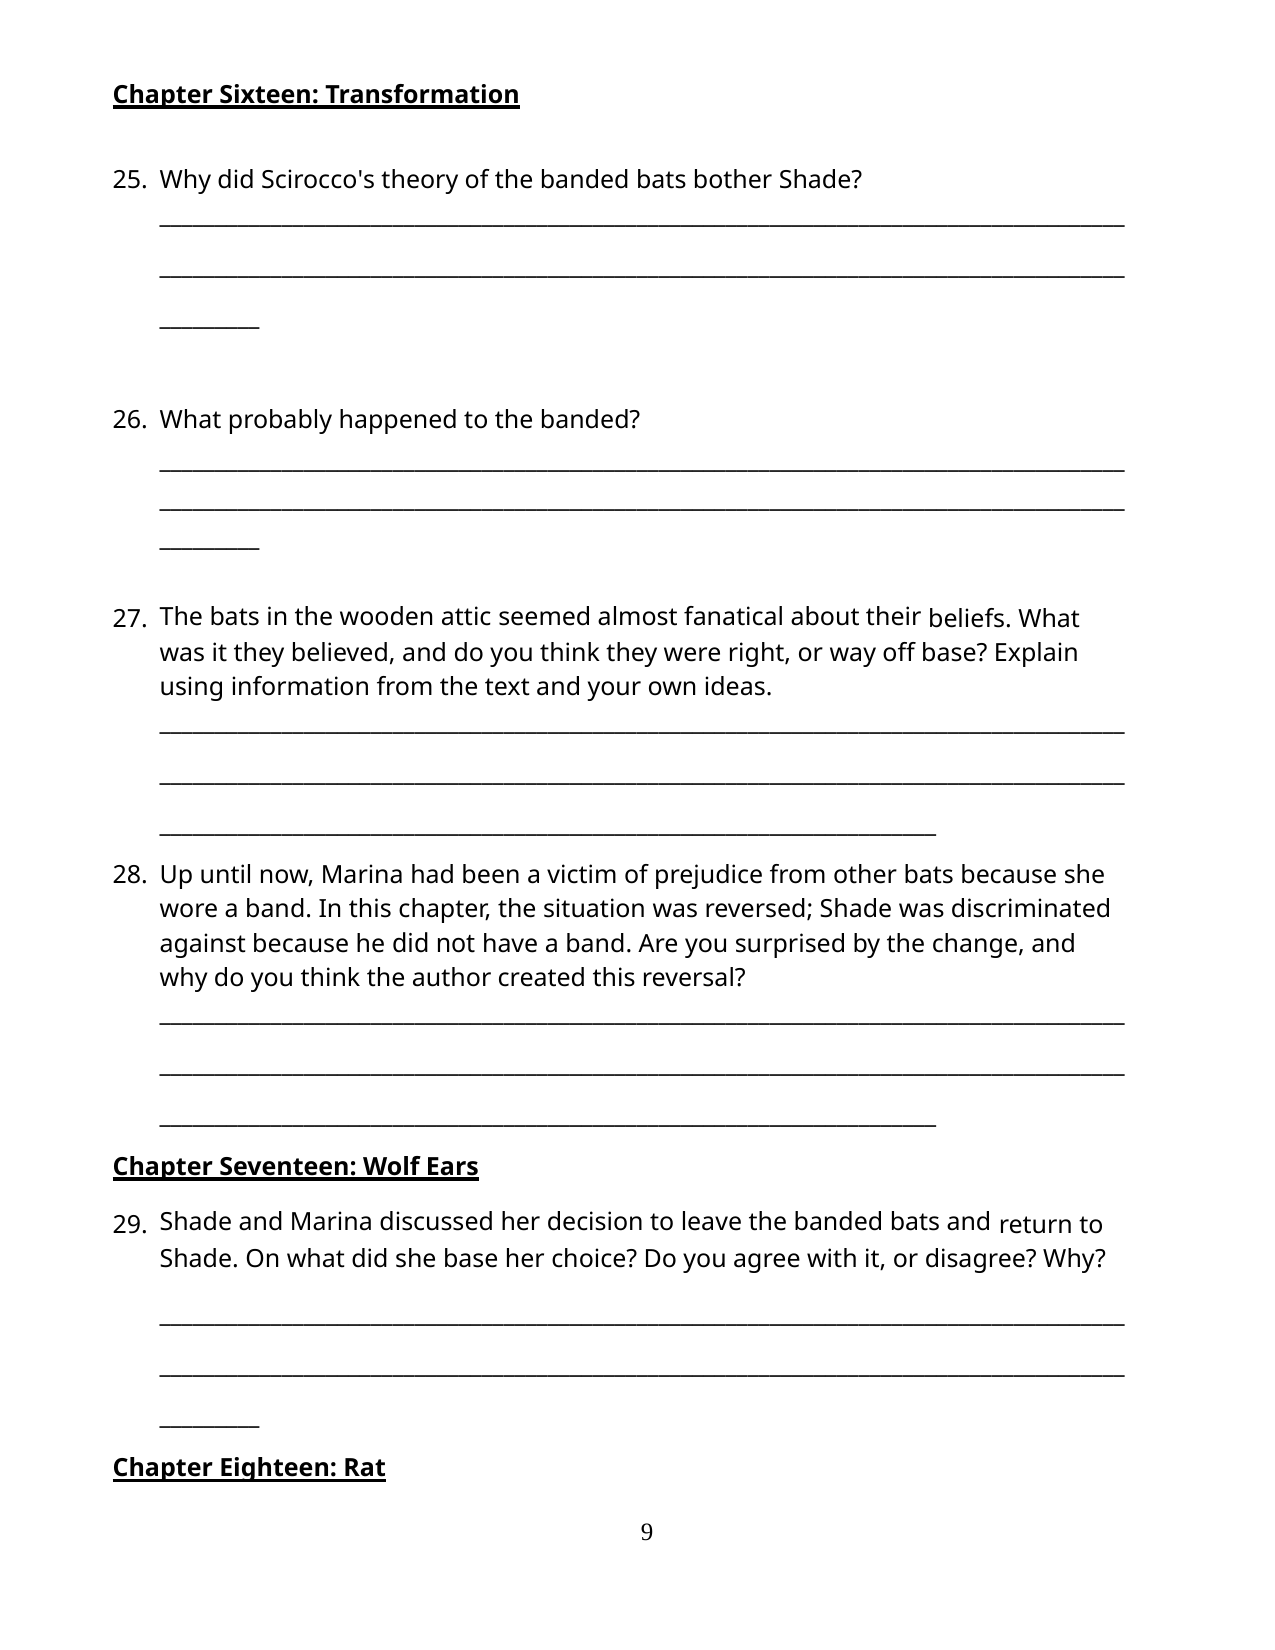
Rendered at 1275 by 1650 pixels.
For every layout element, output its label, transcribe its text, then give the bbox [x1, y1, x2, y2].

text _______________________________________________________________________________________________________________________________________________________________________________________ [159, 441, 1125, 554]
list Up until now, Marina had been a victim of prejudice from other bats because she wore a band. In this chapter, the situation was reversed; Shade was discriminated against because he did not have a band. Are you surprised by the change, and why do you think the author created this reversal? [112, 856, 1125, 994]
text ____________________________________________________________________________________________________________________________________________________________________________________________________________________________________________________ [159, 703, 1125, 839]
list Why did Scirocco's theory of the banded bats bother Shade? [112, 162, 1127, 196]
text Chapter Seventeen: Wolf Ears [112, 1147, 1113, 1183]
list What probably happened to the banded? [112, 402, 708, 436]
text _______________________________________________________________________________________________________________________________________________________________________________________ [159, 196, 1125, 332]
list Shade and Marina discussed her decision to leave the banded bats and return to Shade. On what did she base her choice? Do you agree with it, or disagree? Why? [112, 1203, 1125, 1274]
text ____________________________________________________________________________________________________________________________________________________________________________________________________________________________________________________ [159, 994, 1125, 1130]
text Chapter Eighteen: Rat [112, 1448, 1125, 1484]
text Chapter Sixteen: Transformation [112, 75, 1125, 110]
text _______________________________________________________________________________________________________________________________________________________________________________________ [159, 1295, 1125, 1431]
list The bats in the wooden attic seemed almost fanatical about their beliefs. What was it they believed, and do you think they were right, or way off base? Explain using information from the text and your own ideas. [112, 598, 1125, 703]
